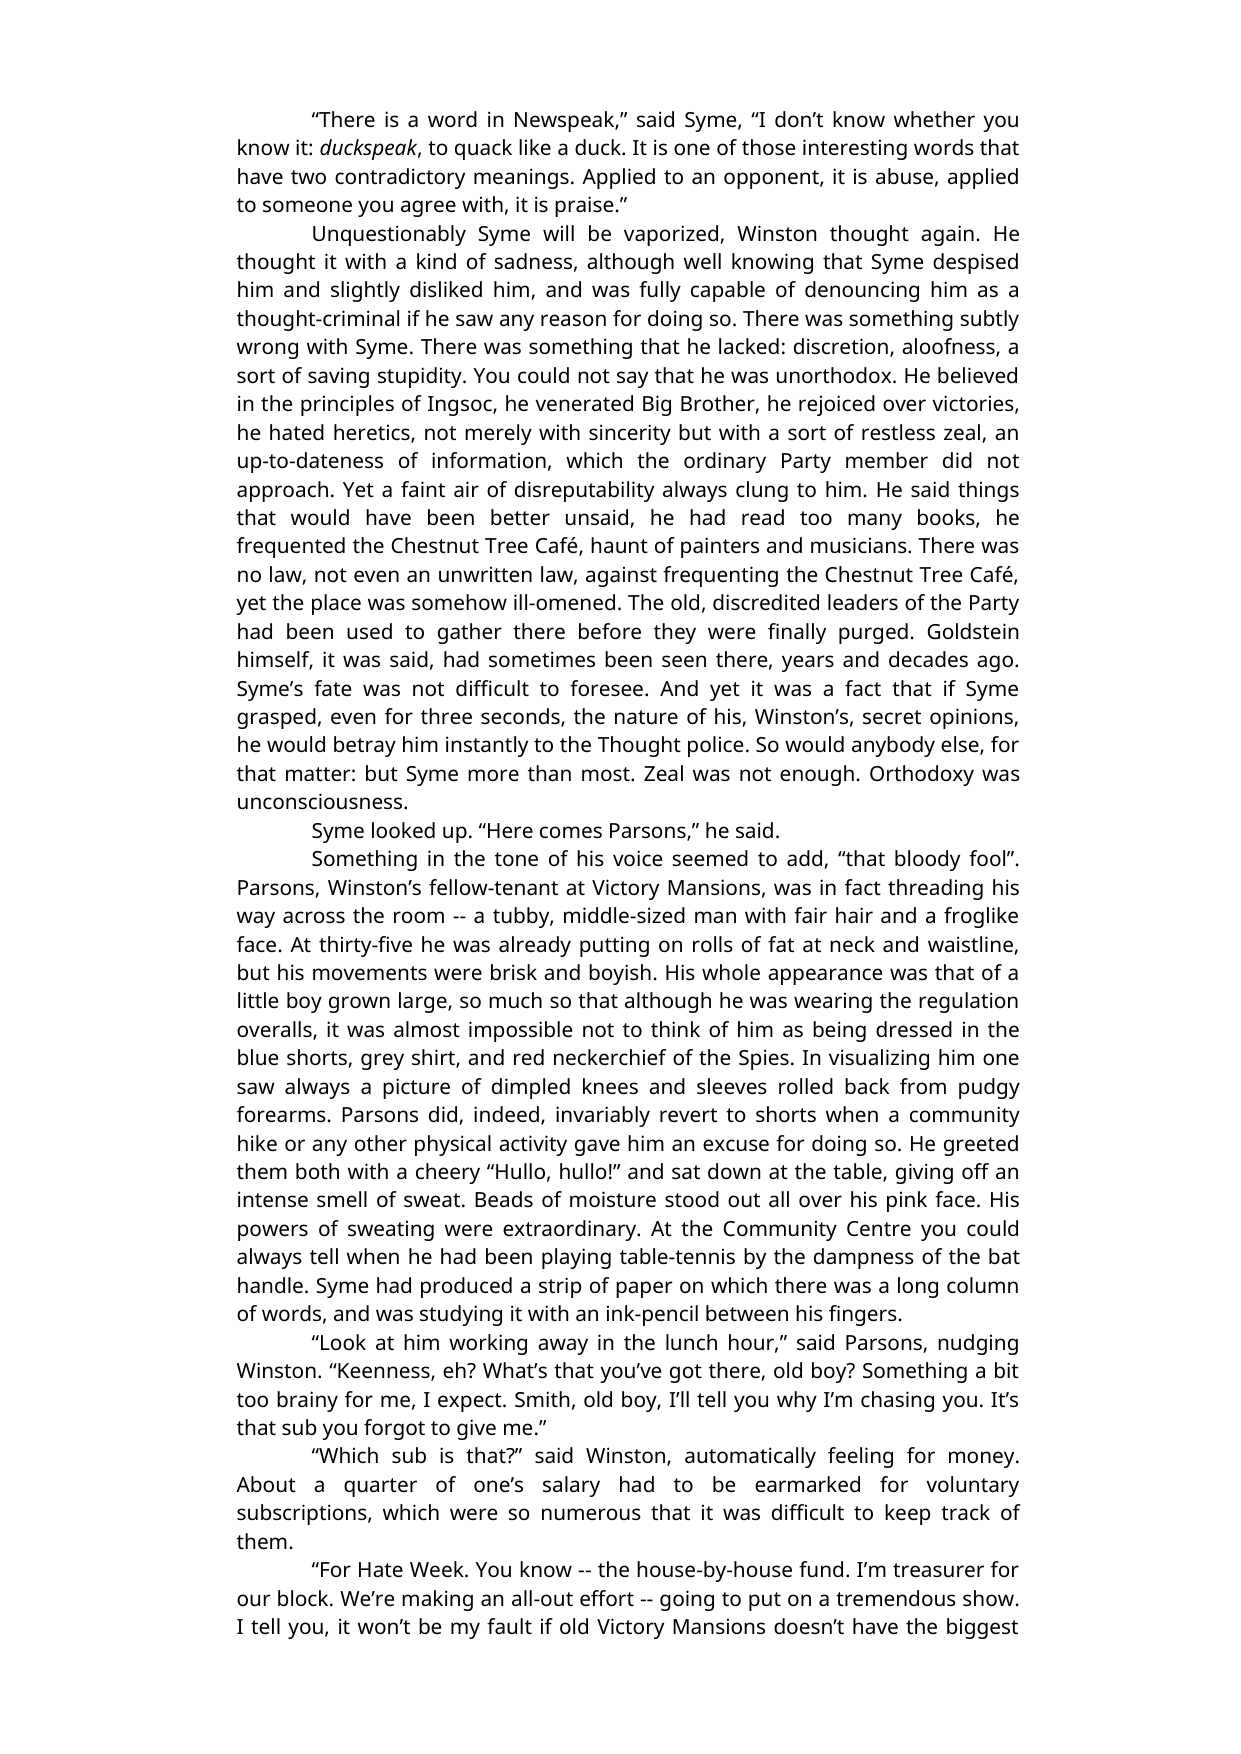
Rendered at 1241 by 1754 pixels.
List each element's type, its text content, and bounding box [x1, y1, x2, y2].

text “There is a word in Newspeak,” said Syme, “I don’t know whether you know it: duckspeak, to quack like a duck. It is one of those interesting words that have two contradictory meanings. Applied to an opponent, it is abuse, applied to someone you agree with, it is praise.” [236, 105, 1021, 219]
text “Look at him working away in the lunch hour,” said Parsons, nudging Winston. “Keenness, eh? What’s that you’ve got there, old boy? Something a bit too brainy for me, I expect. Smith, old boy, I’ll tell you why I’m chasing you. It’s that sub you forgot to give me.” [236, 1328, 1021, 1442]
text Syme looked up. “Here comes Parsons,” he said. [236, 816, 1021, 844]
text “For Hate Week. You know -- the house-by-house fund. I’m treasurer for our block. We’re making an all-out effort -- going to put on a tremendous show. I tell you, it won’t be my fault if old Victory Mansions doesn’t have the biggest [236, 1555, 1021, 1641]
text Something in the tone of his voice seemed to add, “that bloody fool”. Parsons, Winston’s fellow-tenant at Victory Mansions, was in fact threading his way across the room -- a tubby, middle-sized man with fair hair and a froglike face. At thirty-five he was already putting on rolls of fat at neck and waistline, but his movements were brisk and boyish. His whole appearance was that of a little boy grown large, so much so that although he was wearing the regulation overalls, it was almost impossible not to think of him as being dressed in the blue shorts, grey shirt, and red neckerchief of the Spies. In visualizing him one saw always a picture of dimpled knees and sleeves rolled back from pudgy forearms. Parsons did, indeed, invariably revert to shorts when a community hike or any other physical activity gave him an excuse for doing so. He greeted them both with a cheery “Hullo, hullo!” and sat down at the table, giving off an intense smell of sweat. Beads of moisture stood out all over his pink face. His powers of sweating were extraordinary. At the Community Centre you could always tell when he had been playing table-tennis by the dampness of the bat handle. Syme had produced a strip of paper on which there was a long column of words, and was studying it with an ink-pencil between his fingers. [236, 844, 1021, 1328]
text Unquestionably Syme will be vaporized, Winston thought again. He thought it with a kind of sadness, although well knowing that Syme despised him and slightly disliked him, and was fully capable of denouncing him as a thought-criminal if he saw any reason for doing so. There was something subtly wrong with Syme. There was something that he lacked: discretion, aloofness, a sort of saving stupidity. You could not say that he was unorthodox. He believed in the principles of Ingsoc, he venerated Big Brother, he rejoiced over victories, he hated heretics, not merely with sincerity but with a sort of restless zeal, an up-to-dateness of information, which the ordinary Party member did not approach. Yet a faint air of disreputability always clung to him. He said things that would have been better unsaid, he had read too many books, he frequented the Chestnut Tree Café, haunt of painters and musicians. There was no law, not even an unwritten law, against frequenting the Chestnut Tree Café, yet the place was somehow ill-omened. The old, discredited leaders of the Party had been used to gather there before they were finally purged. Goldstein himself, it was said, had sometimes been seen there, years and decades ago. Syme’s fate was not difficult to foresee. And yet it was a fact that if Syme grasped, even for three seconds, the nature of his, Winston’s, secret opinions, he would betray him instantly to the Thought police. So would anybody else, for that matter: but Syme more than most. Zeal was not enough. Orthodoxy was unconsciousness. [236, 219, 1021, 816]
text “Which sub is that?” said Winston, automatically feeling for money. About a quarter of one’s salary had to be earmarked for voluntary subscriptions, which were so numerous that it was difficult to keep track of them. [236, 1442, 1021, 1555]
